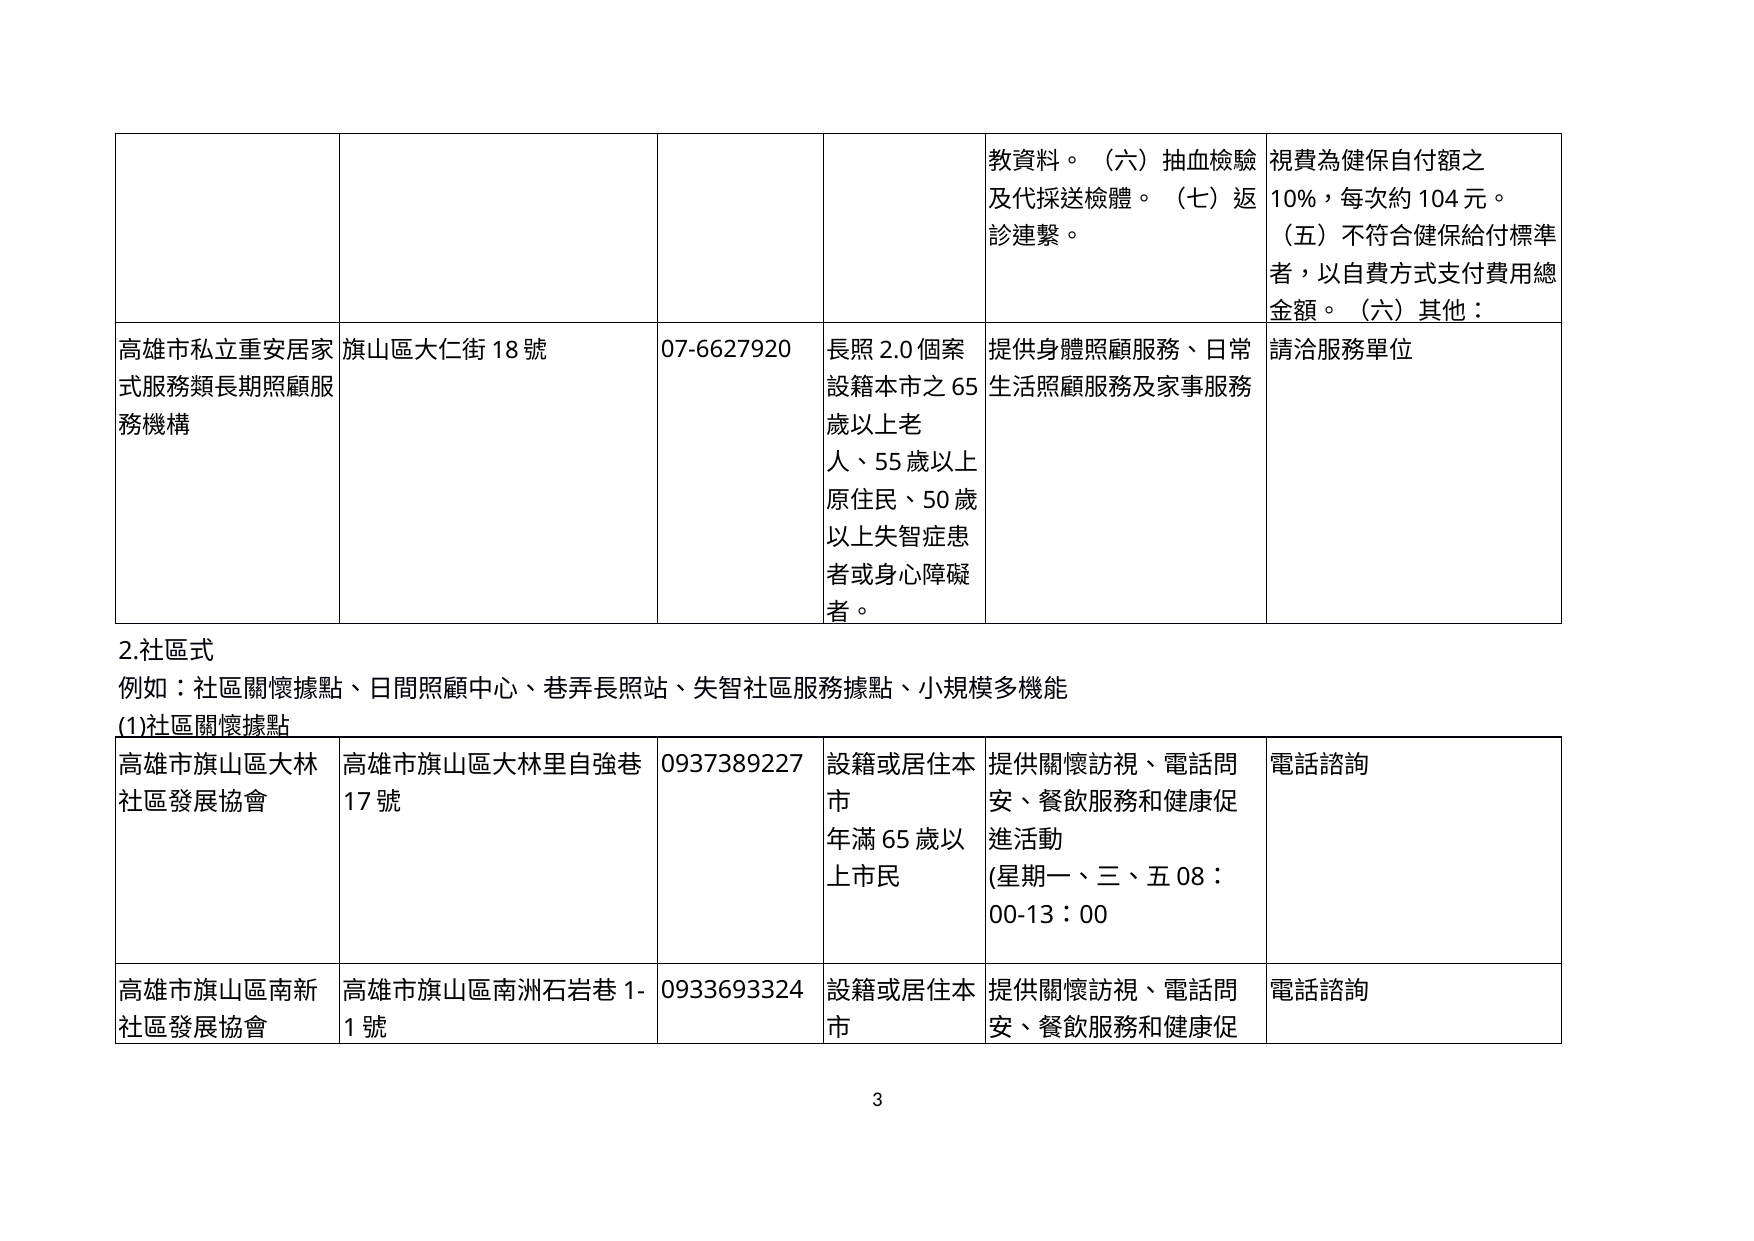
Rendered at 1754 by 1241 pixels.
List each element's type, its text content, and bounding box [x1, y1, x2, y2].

table_header 設籍或居住本市 年滿65歲以上市民 [824, 738, 985, 962]
table_cell 請洽服務單位 [1267, 323, 1561, 623]
table_cell [824, 134, 985, 322]
table_cell 提供關懷訪視、電話問安、餐飲服務和健康促 [986, 964, 1266, 1043]
table_cell 設籍或居住本市 [824, 964, 985, 1043]
table_cell [116, 134, 339, 322]
text 2.社區式 [118, 624, 1636, 661]
table_cell 教資料。 （六）抽血檢驗及代採送檢體。 （七）返診連繫。 [986, 134, 1266, 322]
table_cell 高雄市旗山區南新社區發展協會 [116, 964, 339, 1043]
table_cell 視費為健保自付額之10%，每次約104元。 （五）不符合健保給付標準者，以自費方式支付費用總金額。 （六）其他： [1267, 134, 1561, 322]
table_cell 電話諮詢 [1267, 964, 1561, 1043]
table_cell [340, 134, 657, 322]
table_cell [658, 134, 823, 322]
table_header 電話諮詢 [1267, 738, 1561, 962]
table_cell 提供身體照顧服務、日常生活照顧服務及家事服務 [986, 323, 1266, 623]
table_header 0937389227 [658, 738, 823, 962]
text 例如：社區關懷據點、日間照顧中心、巷弄長照站、失智社區服務據點、小規模多機能 [118, 661, 1636, 699]
table_header 提供關懷訪視、電話問安、餐飲服務和健康促進活動 (星期一、三、五08：00-13：00 [986, 738, 1266, 962]
table_cell 高雄市私立重安居家式服務類長期照顧服務機構 [116, 323, 339, 623]
text (1)社區關懷據點 [118, 699, 1636, 736]
table_cell 旗山區大仁街18號 [340, 323, 657, 623]
table_cell 長照2.0個案 設籍本市之65歲以上老人、55歲以上原住民、50歲以上失智症患者或身心障礙者。 [824, 323, 985, 623]
table_cell 07-6627920 [658, 323, 823, 623]
table_cell 0933693324 [658, 964, 823, 1043]
table_header 高雄市旗山區大林里自強巷17號 [340, 738, 657, 962]
table_header 高雄市旗山區大林社區發展協會 [116, 738, 339, 962]
table_cell 高雄市旗山區南洲石岩巷1-1號 [340, 964, 657, 1043]
